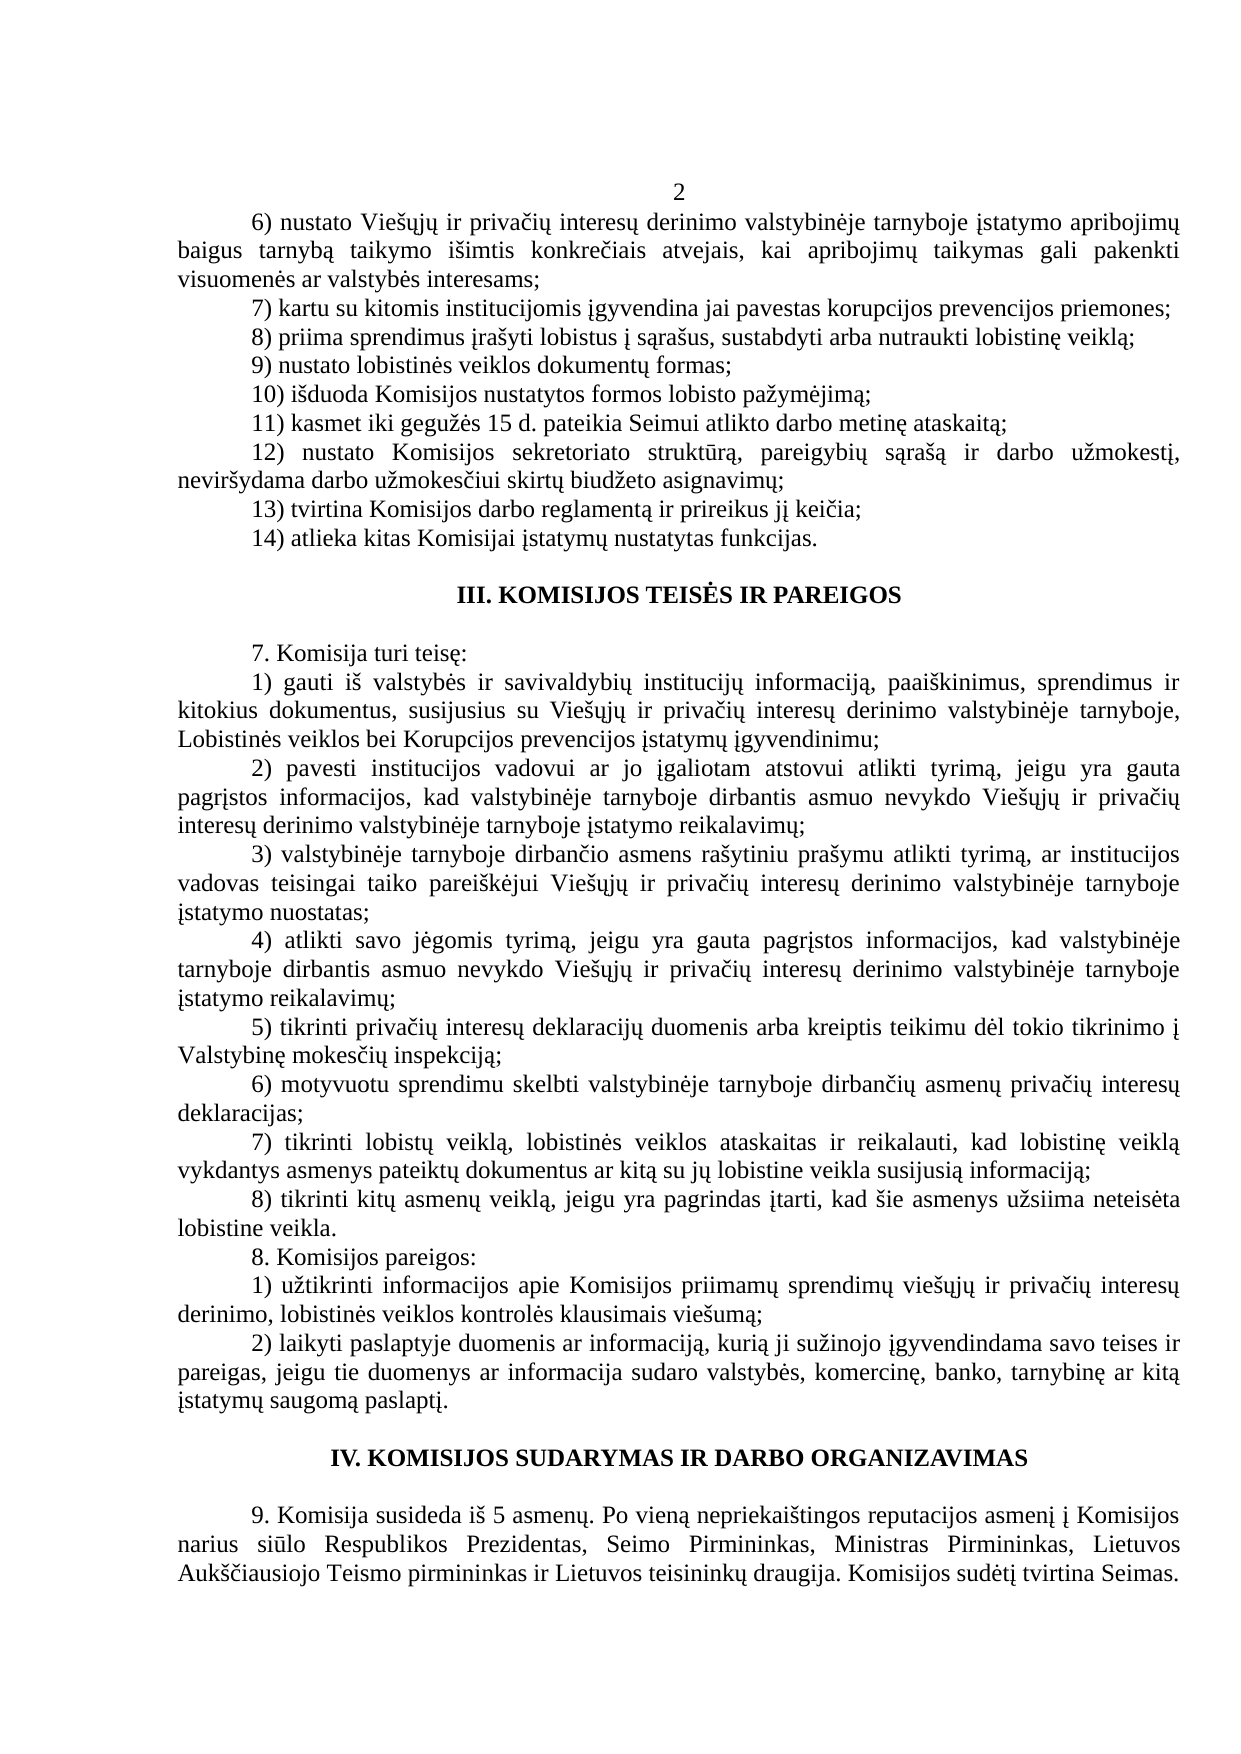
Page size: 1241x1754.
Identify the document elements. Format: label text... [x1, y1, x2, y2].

text 9) nustato lobistinės veiklos dokumentų formas; [177, 350, 1181, 379]
text 1) gauti iš valstybės ir savivaldybių institucijų informaciją, paaiškinimus, sprendimus ir kitokius dokumentus, susijusius su Viešųjų ir privačių interesų derinimo valstybinėje tarnyboje, Lobistinės veiklos bei Korupcijos prevencijos įstatymų įgyvendinimu; [177, 667, 1181, 753]
text 12) nustato Komisijos sekretoriato struktūrą, pareigybių sąrašą ir darbo užmokestį, neviršydama darbo užmokesčiui skirtų biudžeto asignavimų; [177, 437, 1181, 494]
text 14) atlieka kitas Komisijai įstatymų nustatytas funkcijas. [177, 523, 1181, 552]
text 2) pavesti institucijos vadovui ar jo įgaliotam atstovui atlikti tyrimą, jeigu yra gauta pagrįstos informacijos, kad valstybinėje tarnyboje dirbantis asmuo nevykdo Viešųjų ir privačių interesų derinimo valstybinėje tarnyboje įstatymo reikalavimų; [177, 753, 1181, 839]
text 6) motyvuotu sprendimu skelbti valstybinėje tarnyboje dirbančių asmenų privačių interesų deklaracijas; [177, 1069, 1181, 1127]
text III. KOMISIJOS TEISĖS IR PAREIGOS [177, 580, 1181, 609]
text 10) išduoda Komisijos nustatytos formos lobisto pažymėjimą; [177, 379, 1181, 408]
text 8) priima sprendimus įrašyti lobistus į sąrašus, sustabdyti arba nutraukti lobistinę veiklą; [177, 322, 1181, 350]
text 8) tikrinti kitų asmenų veiklą, jeigu yra pagrindas įtarti, kad šie asmenys užsiima neteisėta lobistine veikla. [177, 1184, 1181, 1242]
text 7) kartu su kitomis institucijomis įgyvendina jai pavestas korupcijos prevencijos priemones; [177, 293, 1181, 322]
text IV. KOMISIJOS SUDARYMAS IR DARBO ORGANIZAVIMAS [177, 1443, 1181, 1472]
text 2) laikyti paslaptyje duomenis ar informaciją, kurią ji sužinojo įgyvendindama savo teises ir pareigas, jeigu tie duomenys ar informacija sudaro valstybės, komercinę, banko, tarnybinę ar kitą įstatymų saugomą paslaptį. [177, 1328, 1181, 1414]
text 13) tvirtina Komisijos darbo reglamentą ir prireikus jį keičia; [177, 494, 1181, 523]
text 11) kasmet iki gegužės 15 d. pateikia Seimui atlikto darbo metinę ataskaitą; [177, 408, 1181, 437]
text 7) tikrinti lobistų veiklą, lobistinės veiklos ataskaitas ir reikalauti, kad lobistinę veiklą vykdantys asmenys pateiktų dokumentus ar kitą su jų lobistine veikla susijusią informaciją; [177, 1127, 1181, 1184]
text 5) tikrinti privačių interesų deklaracijų duomenis arba kreiptis teikimu dėl tokio tikrinimo į Valstybinę mokesčių inspekciją; [177, 1012, 1181, 1069]
text 8. Komisijos pareigos: [177, 1242, 1181, 1270]
text 3) valstybinėje tarnyboje dirbančio asmens rašytiniu prašymu atlikti tyrimą, ar institucijos vadovas teisingai taiko pareiškėjui Viešųjų ir privačių interesų derinimo valstybinėje tarnyboje įstatymo nuostatas; [177, 839, 1181, 925]
text 7. Komisija turi teisę: [177, 638, 1181, 667]
text 1) užtikrinti informacijos apie Komisijos priimamų sprendimų viešųjų ir privačių interesų derinimo, lobistinės veiklos kontrolės klausimais viešumą; [177, 1270, 1181, 1328]
text 4) atlikti savo jėgomis tyrimą, jeigu yra gauta pagrįstos informacijos, kad valstybinėje tarnyboje dirbantis asmuo nevykdo Viešųjų ir privačių interesų derinimo valstybinėje tarnyboje įstatymo reikalavimų; [177, 925, 1181, 1012]
text 9. Komisija susideda iš 5 asmenų. Po vieną nepriekaištingos reputacijos asmenį į Komisijos narius siūlo Respublikos Prezidentas, Seimo Pirmininkas, Ministras Pirmininkas, Lietuvos Aukščiausiojo Teismo pirmininkas ir Lietuvos teisininkų draugija. Komisijos sudėtį tvirtina Seimas. [177, 1500, 1181, 1587]
text 6) nustato Viešųjų ir privačių interesų derinimo valstybinėje tarnyboje įstatymo apribojimų baigus tarnybą taikymo išimtis konkrečiais atvejais, kai apribojimų taikymas gali pakenkti visuomenės ar valstybės interesams; [177, 207, 1181, 293]
